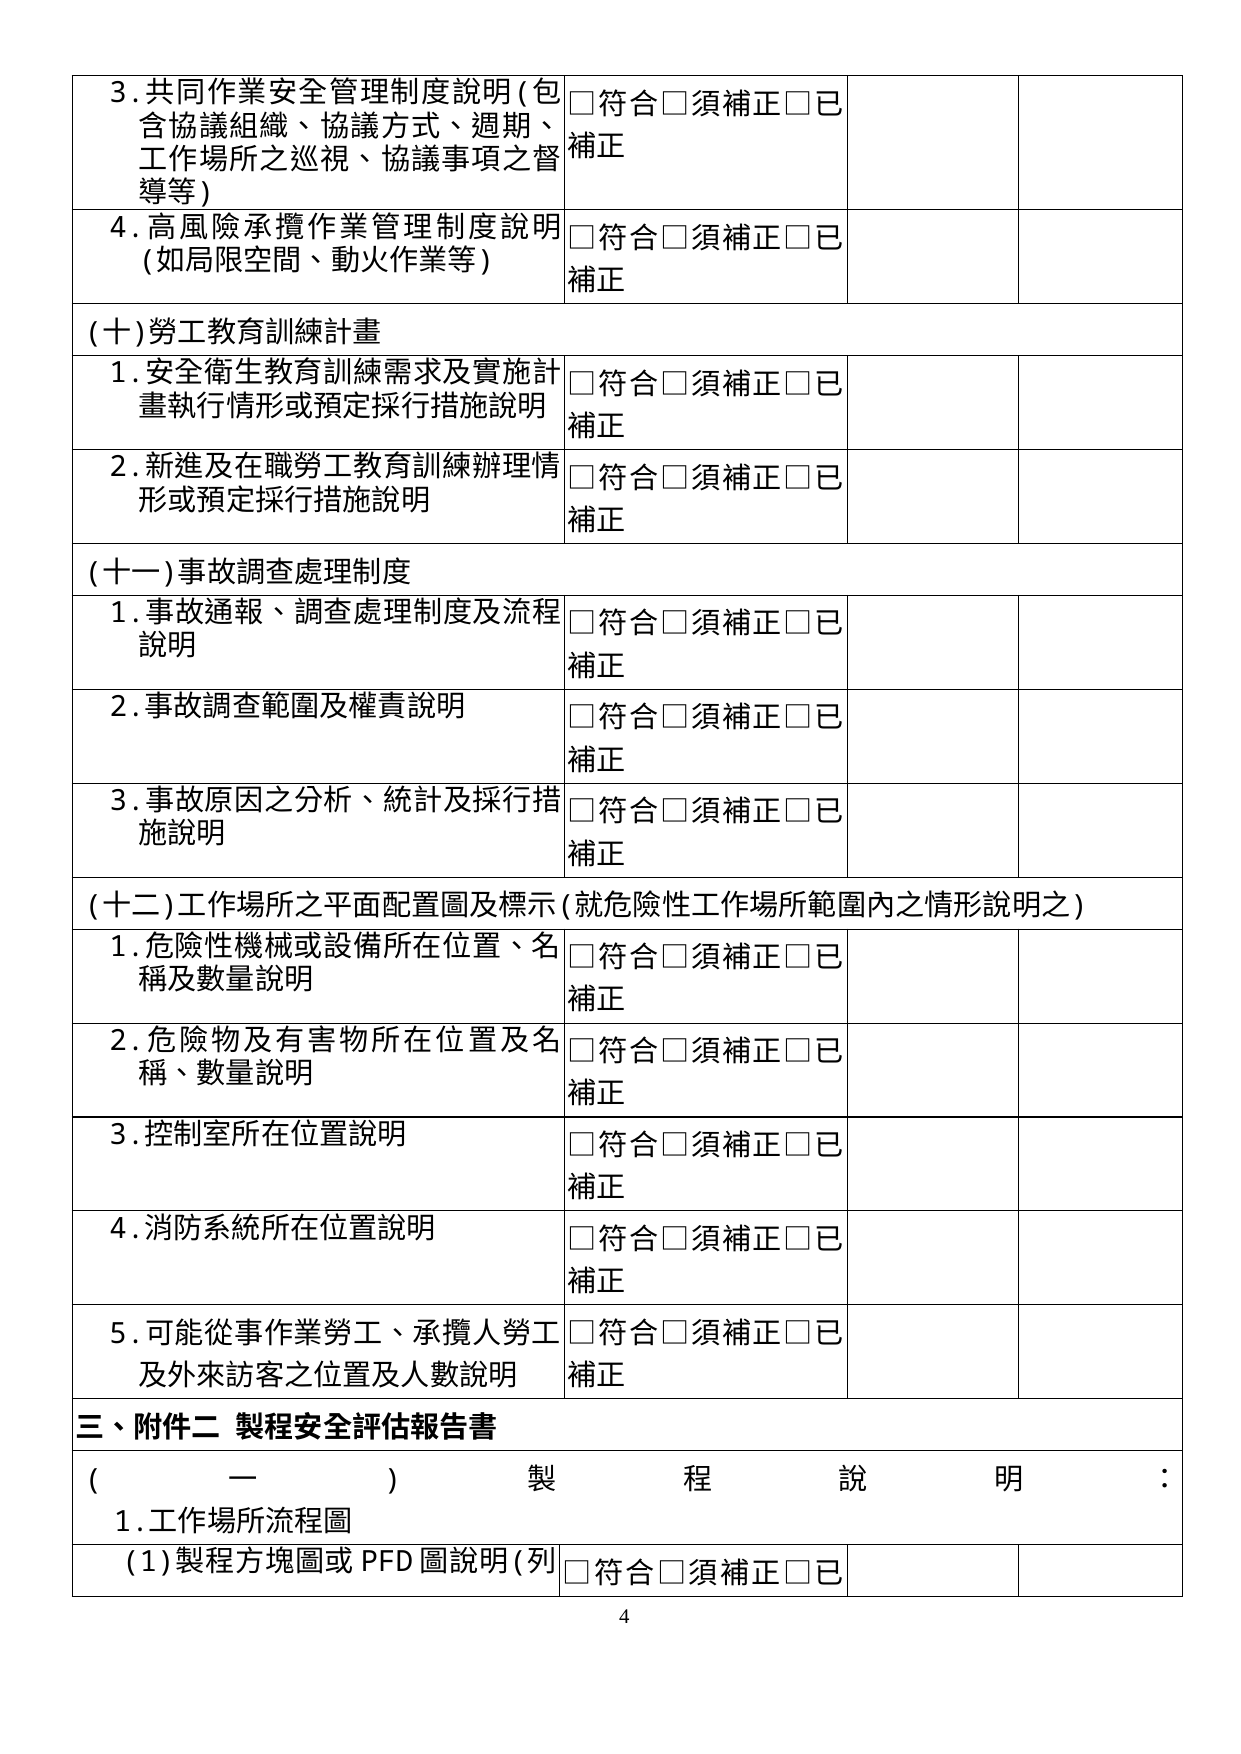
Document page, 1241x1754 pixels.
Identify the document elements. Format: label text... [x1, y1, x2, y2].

table_cell 3.控制室所在位置說明 [73, 1118, 564, 1210]
table_cell [848, 1211, 1018, 1304]
table_cell [1019, 690, 1182, 783]
table_cell 三、附件二 製程安全評估報告書 [73, 1399, 1182, 1450]
table_cell [1019, 784, 1182, 877]
table_cell [1019, 210, 1182, 303]
table_cell 4.消防系統所在位置說明 [73, 1211, 564, 1304]
table_cell 3.共同作業安全管理制度說明(包含協議組織、協議方式、週期、工作場所之巡視、協議事項之督導等) [73, 76, 564, 209]
table_cell [848, 690, 1018, 783]
table_cell □符合□須補正□已補正 [565, 596, 847, 689]
table_cell [848, 76, 1018, 209]
table_cell □符合□須補正□已補正 [565, 356, 847, 449]
table_cell [1019, 1118, 1182, 1210]
table_cell 3.事故原因之分析、統計及採行措施說明 [73, 784, 564, 877]
table_cell □符合□須補正□已補正 [565, 1024, 847, 1116]
table_cell 2.危險物及有害物所在位置及名稱、數量說明 [73, 1024, 564, 1116]
table_cell [1019, 356, 1182, 449]
table_cell 1.安全衛生教育訓練需求及實施計畫執行情形或預定採行措施說明 [73, 356, 564, 449]
table_cell □符合□須補正□已補正 [565, 1211, 847, 1304]
table_cell □符合□須補正□已補正 [565, 1118, 847, 1210]
table_cell □符合□須補正□已 [560, 1545, 847, 1596]
table_cell [1019, 596, 1182, 689]
table_cell □符合□須補正□已補正 [565, 450, 847, 543]
table_cell [1019, 450, 1182, 543]
table_cell [848, 784, 1018, 877]
table_cell (十一)事故調查處理制度 [73, 544, 1182, 595]
table_cell □符合□須補正□已補正 [565, 210, 847, 303]
table_cell [1019, 1024, 1182, 1116]
table_cell (十)勞工教育訓練計畫 [73, 304, 1182, 355]
table_cell (1)製程方塊圖或PFD圖說明(列 [73, 1545, 559, 1596]
table_cell □符合□須補正□已補正 [565, 1305, 847, 1398]
table_cell 1.危險性機械或設備所在位置、名稱及數量說明 [73, 930, 564, 1022]
table_cell [848, 1024, 1018, 1116]
table_cell [848, 210, 1018, 303]
table_cell [848, 1545, 1018, 1596]
table_cell [848, 596, 1018, 689]
table_cell [848, 450, 1018, 543]
table_cell [848, 1305, 1018, 1398]
table_cell [1019, 1305, 1182, 1398]
table_cell [848, 356, 1018, 449]
table_cell [1019, 930, 1182, 1022]
table_cell [848, 930, 1018, 1022]
table_cell (十二)工作場所之平面配置圖及標示(就危險性工作場所範圍內之情形說明之) [73, 878, 1182, 928]
table_cell [1019, 76, 1182, 209]
table_cell □符合□須補正□已補正 [565, 690, 847, 783]
table_cell □符合□須補正□已補正 [565, 784, 847, 877]
table_cell 2.新進及在職勞工教育訓練辦理情形或預定採行措施說明 [73, 450, 564, 543]
table_cell 4.高風險承攬作業管理制度說明(如局限空間、動火作業等) [73, 210, 564, 303]
table_cell □符合□須補正□已補正 [565, 76, 847, 209]
table_cell [848, 1118, 1018, 1210]
table_cell 5.可能從事作業勞工、承攬人勞工及外來訪客之位置及人數說明 [73, 1305, 564, 1398]
table_cell (一)製程說明： 1.工作場所流程圖 [73, 1451, 1182, 1544]
table_cell 2.事故調查範圍及權責說明 [73, 690, 564, 783]
table_cell □符合□須補正□已補正 [565, 930, 847, 1022]
table_cell 1.事故通報、調查處理制度及流程說明 [73, 596, 564, 689]
table_cell [1019, 1211, 1182, 1304]
table_cell [1019, 1545, 1182, 1596]
